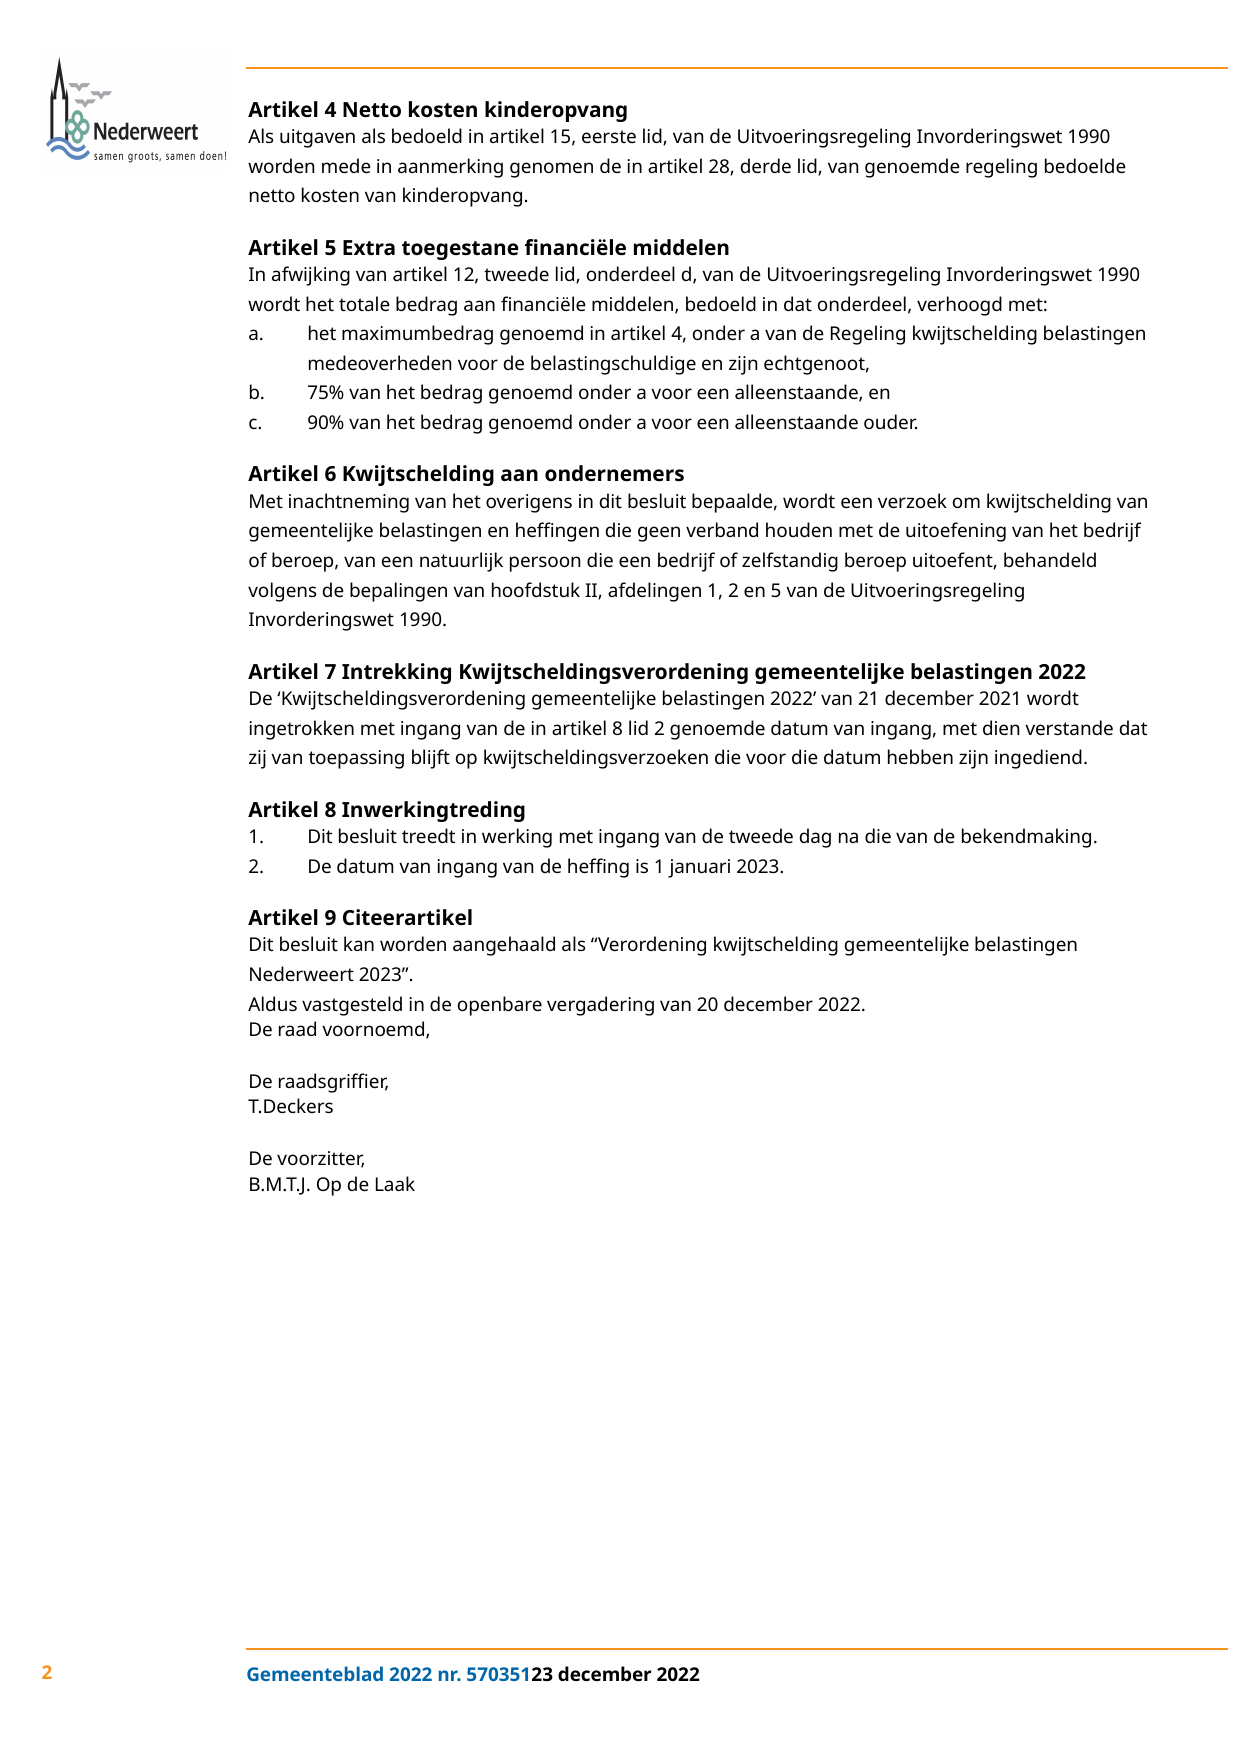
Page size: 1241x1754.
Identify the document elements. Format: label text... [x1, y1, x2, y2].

text Artikel 6 Kwijtschelding aan ondernemers [248, 459, 1152, 488]
text Artikel 4 Netto kosten kinderopvang [248, 95, 1152, 123]
text Artikel 5 Extra toegestane financiële middelen [248, 233, 1152, 261]
list het maximumbedrag genoemd in artikel 4, onder a van de Regeling kwijtschelding belastingen medeoverheden voor de belastingschuldige en zijn echtgenoot, [248, 320, 1152, 376]
text Als uitgaven als bedoeld in artikel 15, eerste lid, van de Uitvoeringsregeling Invorderingswet 1990 worden mede in aanmerking genomen de in artikel 28, derde lid, van genoemde regeling bedoelde netto kosten van kinderopvang. [248, 123, 1152, 208]
text De raadsgriffier, [248, 1068, 1152, 1094]
text Artikel 9 Citeerartikel [248, 903, 1152, 932]
text Aldus vastgesteld in de openbare vergadering van 20 december 2022. [248, 991, 1152, 1017]
text De raad voornoemd, [248, 1017, 1152, 1042]
list 90% van het bedrag genoemd onder a voor een alleenstaande ouder. [248, 409, 1152, 435]
text Artikel 8 Inwerkingtreding [248, 795, 1152, 823]
text Dit besluit kan worden aangehaald als “Verordening kwijtschelding gemeentelijke belastingen Nederweert 2023”. [248, 932, 1152, 987]
list De datum van ingang van de heffing is 1 januari 2023. [248, 853, 1152, 878]
text De voorzitter, [248, 1145, 1152, 1171]
picture [41, 47, 231, 172]
list Dit besluit treedt in werking met ingang van de tweede dag na die van de bekendmaking. [248, 823, 1152, 849]
text T.Deckers [248, 1094, 1152, 1119]
text Artikel 7 Intrekking Kwijtscheldingsverordening gemeentelijke belastingen 2022 [248, 657, 1152, 685]
list 75% van het bedrag genoemd onder a voor een alleenstaande, en [248, 379, 1152, 405]
text Met inachtneming van het overigens in dit besluit bepaalde, wordt een verzoek om kwijtschelding van gemeentelijke belastingen en heffingen die geen verband houden met de uitoefening van het bedrijf of beroep, van een natuurlijk persoon die een bedrijf of zelfstandig beroep uitoefent, behandeld volgens de bepalingen van hoofdstuk II, afdelingen 1, 2 en 5 van de Uitvoeringsregeling Invorderingswet 1990. [248, 488, 1152, 632]
text In afwijking van artikel 12, tweede lid, onderdeel d, van de Uitvoeringsregeling Invorderingswet 1990 wordt het totale bedrag aan financiële middelen, bedoeld in dat onderdeel, verhoogd met: [248, 261, 1152, 317]
text De ‘Kwijtscheldingsverordening gemeentelijke belastingen 2022’ van 21 december 2021 wordt ingetrokken met ingang van de in artikel 8 lid 2 genoemde datum van ingang, met dien verstande dat zij van toepassing blijft op kwijtscheldingsverzoeken die voor die datum hebben zijn ingediend. [248, 685, 1152, 770]
text B.M.T.J. Op de Laak [248, 1171, 1152, 1197]
